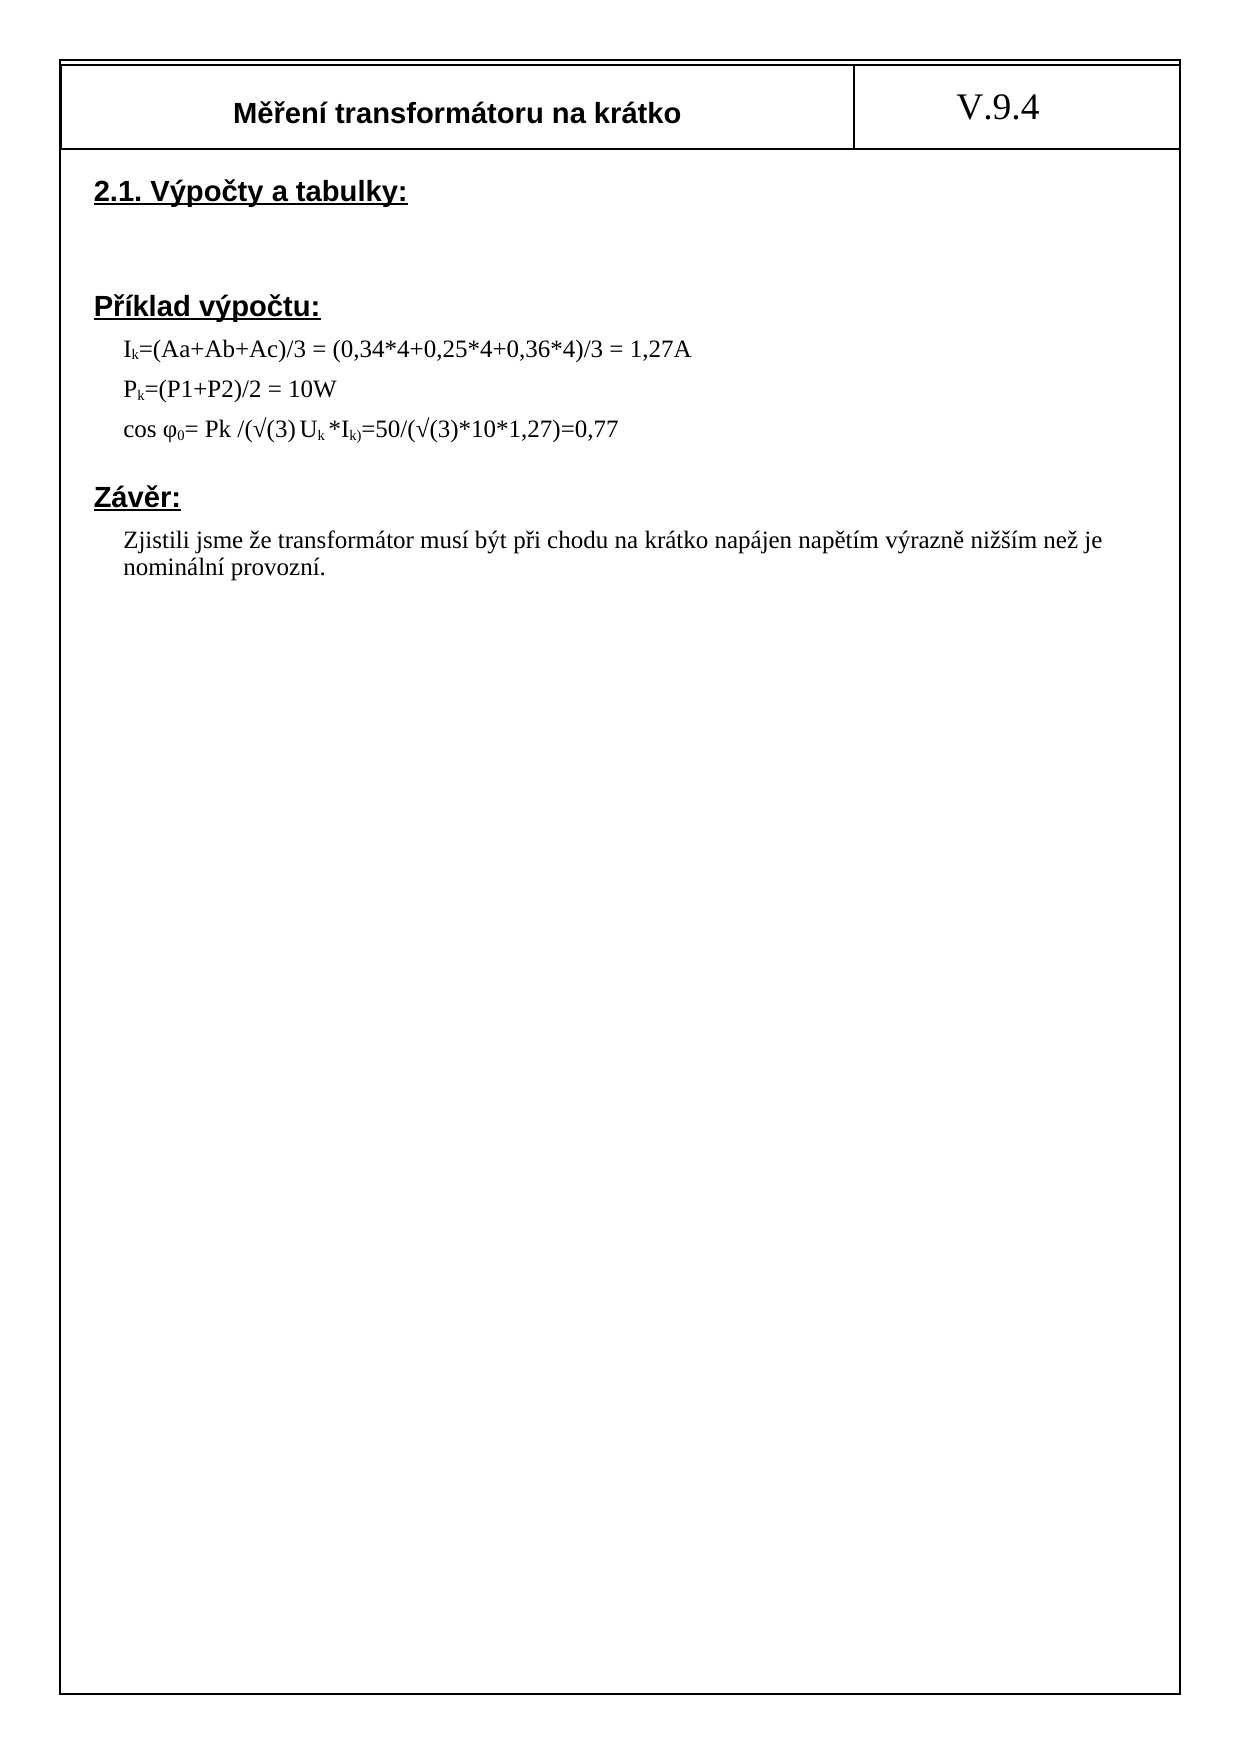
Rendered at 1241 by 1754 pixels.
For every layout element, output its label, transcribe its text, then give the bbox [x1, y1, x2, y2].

text cos φ0= Pk /(√(3) Uk *Ik)=50/(√(3)*10*1,27)=0,77 [123, 416, 1117, 443]
text Pk=(P1+P2)/2 = 10W [123, 375, 1117, 403]
text Zjistili jsme že transformátor musí být při chodu na krátko napájen napětím výrazně nižším než je nominální provozní. [123, 526, 1117, 581]
text Ik=(Aa+Ab+Ac)/3 = (0,34*4+0,25*4+0,36*4)/3 = 1,27A [123, 335, 1117, 363]
subtitle Závěr: [93, 481, 1176, 513]
subtitle Příklad výpočtu: [93, 290, 1176, 323]
table_header V.9.3 [855, 66, 1179, 148]
subtitle 2.1. Výpočty a tabulky: [93, 175, 1176, 207]
table_header Měření transformátoru na krátko [62, 66, 853, 148]
